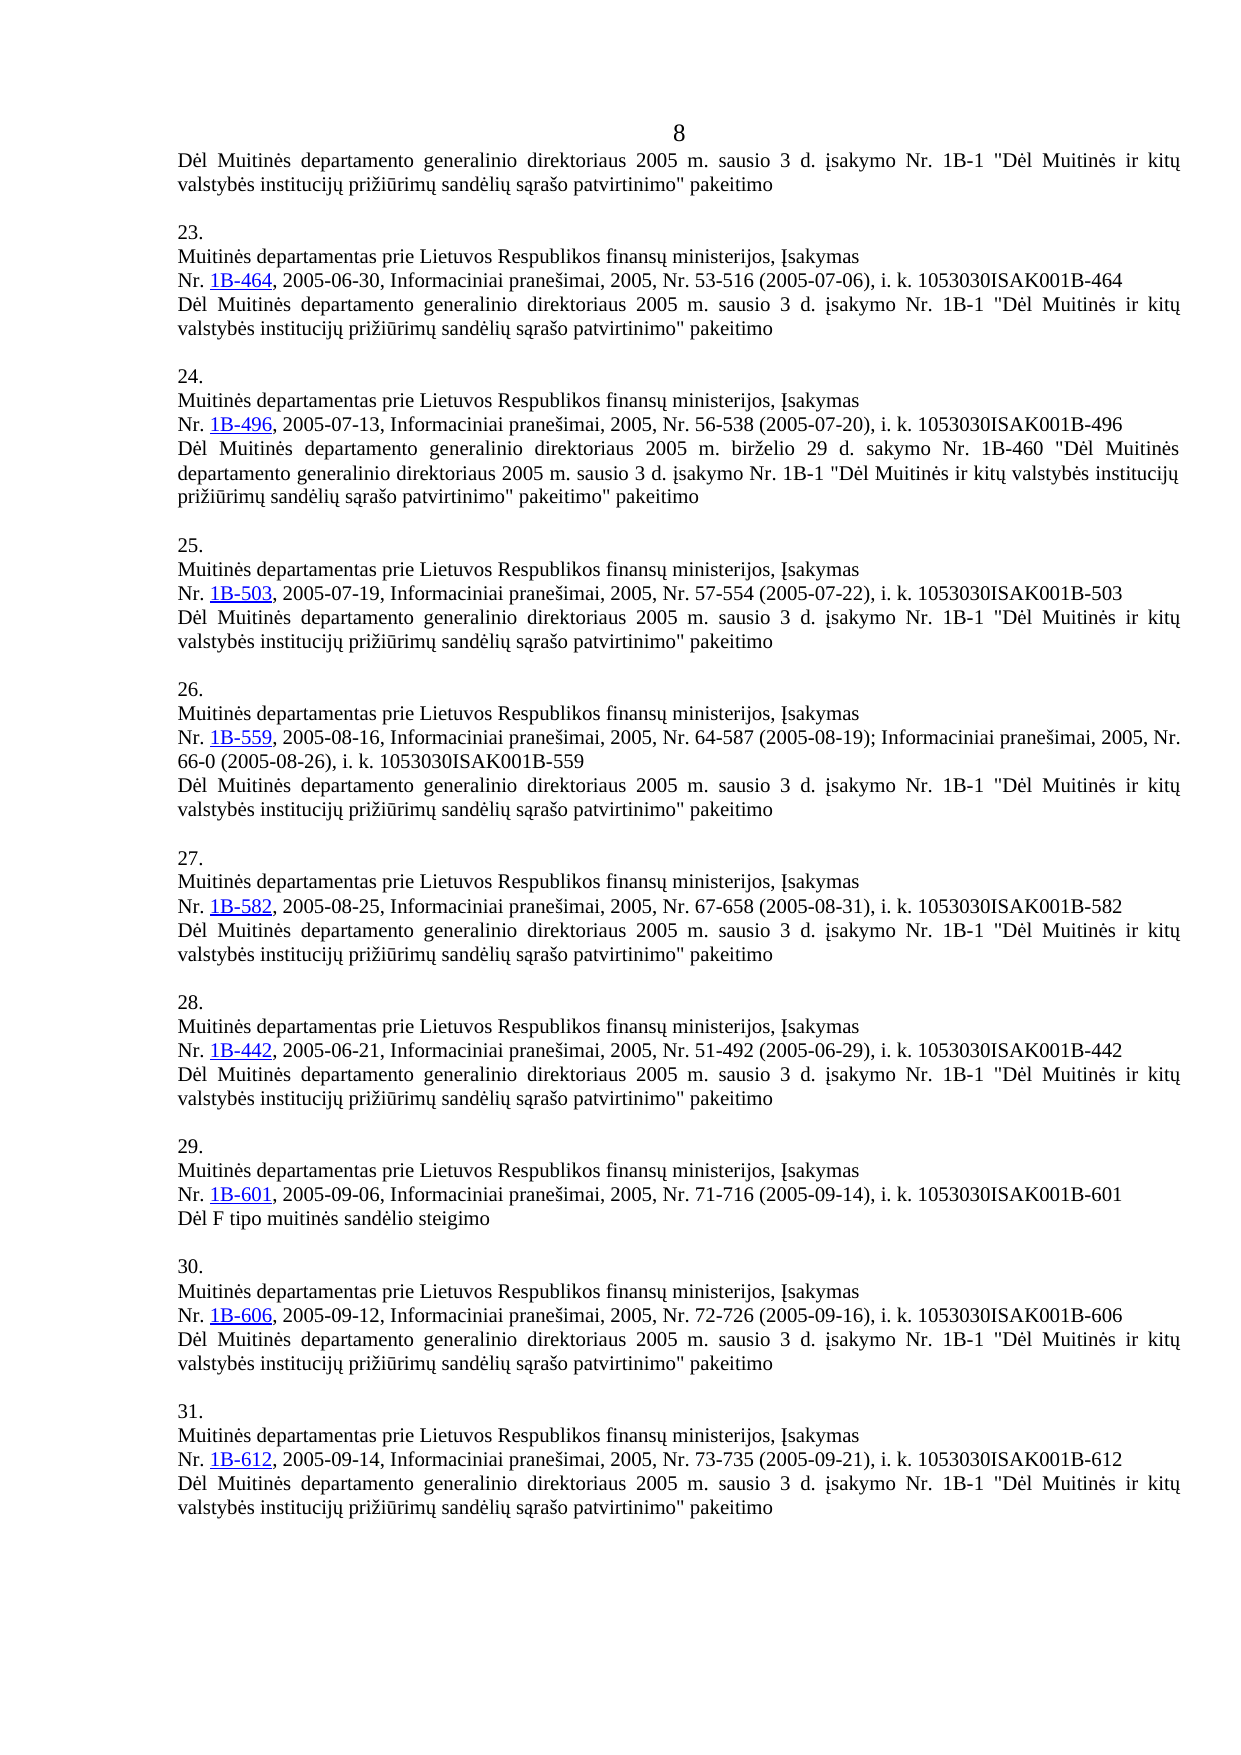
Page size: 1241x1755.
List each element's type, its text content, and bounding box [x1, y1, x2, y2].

text 27. [177, 845, 1181, 869]
text Dėl F tipo muitinės sandėlio steigimo [177, 1206, 1181, 1230]
text Nr. 1B-559, 2005-08-16, Informaciniai pranešimai, 2005, Nr. 64-587 (2005-08-19); Informaciniai pranešimai, 2005, Nr. 66-0 (2005-08-26), i. k. 1053030ISAK001B-559 [177, 725, 1181, 773]
text Muitinės departamentas prie Lietuvos Respublikos finansų ministerijos, Įsakymas [177, 1014, 1181, 1038]
text Muitinės departamentas prie Lietuvos Respublikos finansų ministerijos, Įsakymas [177, 1423, 1181, 1447]
text Nr. 1B-464, 2005-06-30, Informaciniai pranešimai, 2005, Nr. 53-516 (2005-07-06), i. k. 1053030ISAK001B-464 [177, 268, 1181, 292]
text Dėl Muitinės departamento generalinio direktoriaus 2005 m. sausio 3 d. įsakymo Nr. 1B-1 "Dėl Muitinės ir kitų valstybės institucijų prižiūrimų sandėlių sąrašo patvirtinimo" pakeitimo [177, 1471, 1181, 1519]
text 24. [177, 364, 1181, 388]
text 31. [177, 1399, 1181, 1423]
text Nr. 1B-496, 2005-07-13, Informaciniai pranešimai, 2005, Nr. 56-538 (2005-07-20), i. k. 1053030ISAK001B-496 [177, 412, 1181, 436]
text Dėl Muitinės departamento generalinio direktoriaus 2005 m. sausio 3 d. įsakymo Nr. 1B-1 "Dėl Muitinės ir kitų valstybės institucijų prižiūrimų sandėlių sąrašo patvirtinimo" pakeitimo [177, 1327, 1181, 1375]
text Dėl Muitinės departamento generalinio direktoriaus 2005 m. birželio 29 d. sakymo Nr. 1B-460 "Dėl Muitinės departamento generalinio direktoriaus 2005 m. sausio 3 d. įsakymo Nr. 1B-1 "Dėl Muitinės ir kitų valstybės institucijų prižiūrimų sandėlių sąrašo patvirtinimo" pakeitimo" pakeitimo [177, 436, 1181, 508]
text Muitinės departamentas prie Lietuvos Respublikos finansų ministerijos, Įsakymas [177, 701, 1181, 725]
text 30. [177, 1254, 1181, 1278]
text Dėl Muitinės departamento generalinio direktoriaus 2005 m. sausio 3 d. įsakymo Nr. 1B-1 "Dėl Muitinės ir kitų valstybės institucijų prižiūrimų sandėlių sąrašo patvirtinimo" pakeitimo [177, 918, 1181, 966]
text Muitinės departamentas prie Lietuvos Respublikos finansų ministerijos, Įsakymas [177, 388, 1181, 412]
text Nr. 1B-582, 2005-08-25, Informaciniai pranešimai, 2005, Nr. 67-658 (2005-08-31), i. k. 1053030ISAK001B-582 [177, 893, 1181, 918]
text Nr. 1B-503, 2005-07-19, Informaciniai pranešimai, 2005, Nr. 57-554 (2005-07-22), i. k. 1053030ISAK001B-503 [177, 581, 1181, 605]
text Muitinės departamentas prie Lietuvos Respublikos finansų ministerijos, Įsakymas [177, 244, 1181, 268]
text 28. [177, 990, 1181, 1014]
text Dėl Muitinės departamento generalinio direktoriaus 2005 m. sausio 3 d. įsakymo Nr. 1B-1 "Dėl Muitinės ir kitų valstybės institucijų prižiūrimų sandėlių sąrašo patvirtinimo" pakeitimo [177, 1062, 1181, 1110]
text Muitinės departamentas prie Lietuvos Respublikos finansų ministerijos, Įsakymas [177, 869, 1181, 893]
text Muitinės departamentas prie Lietuvos Respublikos finansų ministerijos, Įsakymas [177, 1158, 1181, 1182]
text 29. [177, 1134, 1181, 1158]
text Dėl Muitinės departamento generalinio direktoriaus 2005 m. sausio 3 d. įsakymo Nr. 1B-1 "Dėl Muitinės ir kitų valstybės institucijų prižiūrimų sandėlių sąrašo patvirtinimo" pakeitimo [177, 773, 1181, 821]
text Nr. 1B-606, 2005-09-12, Informaciniai pranešimai, 2005, Nr. 72-726 (2005-09-16), i. k. 1053030ISAK001B-606 [177, 1303, 1181, 1327]
text Nr. 1B-442, 2005-06-21, Informaciniai pranešimai, 2005, Nr. 51-492 (2005-06-29), i. k. 1053030ISAK001B-442 [177, 1038, 1181, 1062]
text Dėl Muitinės departamento generalinio direktoriaus 2005 m. sausio 3 d. įsakymo Nr. 1B-1 "Dėl Muitinės ir kitų valstybės institucijų prižiūrimų sandėlių sąrašo patvirtinimo" pakeitimo [177, 605, 1181, 653]
text Muitinės departamentas prie Lietuvos Respublikos finansų ministerijos, Įsakymas [177, 1278, 1181, 1303]
text Nr. 1B-612, 2005-09-14, Informaciniai pranešimai, 2005, Nr. 73-735 (2005-09-21), i. k. 1053030ISAK001B-612 [177, 1447, 1181, 1471]
text Dėl Muitinės departamento generalinio direktoriaus 2005 m. sausio 3 d. įsakymo Nr. 1B-1 "Dėl Muitinės ir kitų valstybės institucijų prižiūrimų sandėlių sąrašo patvirtinimo" pakeitimo [177, 148, 1181, 196]
text Nr. 1B-601, 2005-09-06, Informaciniai pranešimai, 2005, Nr. 71-716 (2005-09-14), i. k. 1053030ISAK001B-601 [177, 1182, 1181, 1206]
text 23. [177, 220, 1181, 244]
text 26. [177, 677, 1181, 701]
text Dėl Muitinės departamento generalinio direktoriaus 2005 m. sausio 3 d. įsakymo Nr. 1B-1 "Dėl Muitinės ir kitų valstybės institucijų prižiūrimų sandėlių sąrašo patvirtinimo" pakeitimo [177, 292, 1181, 340]
text Muitinės departamentas prie Lietuvos Respublikos finansų ministerijos, Įsakymas [177, 557, 1181, 581]
text 25. [177, 533, 1181, 557]
